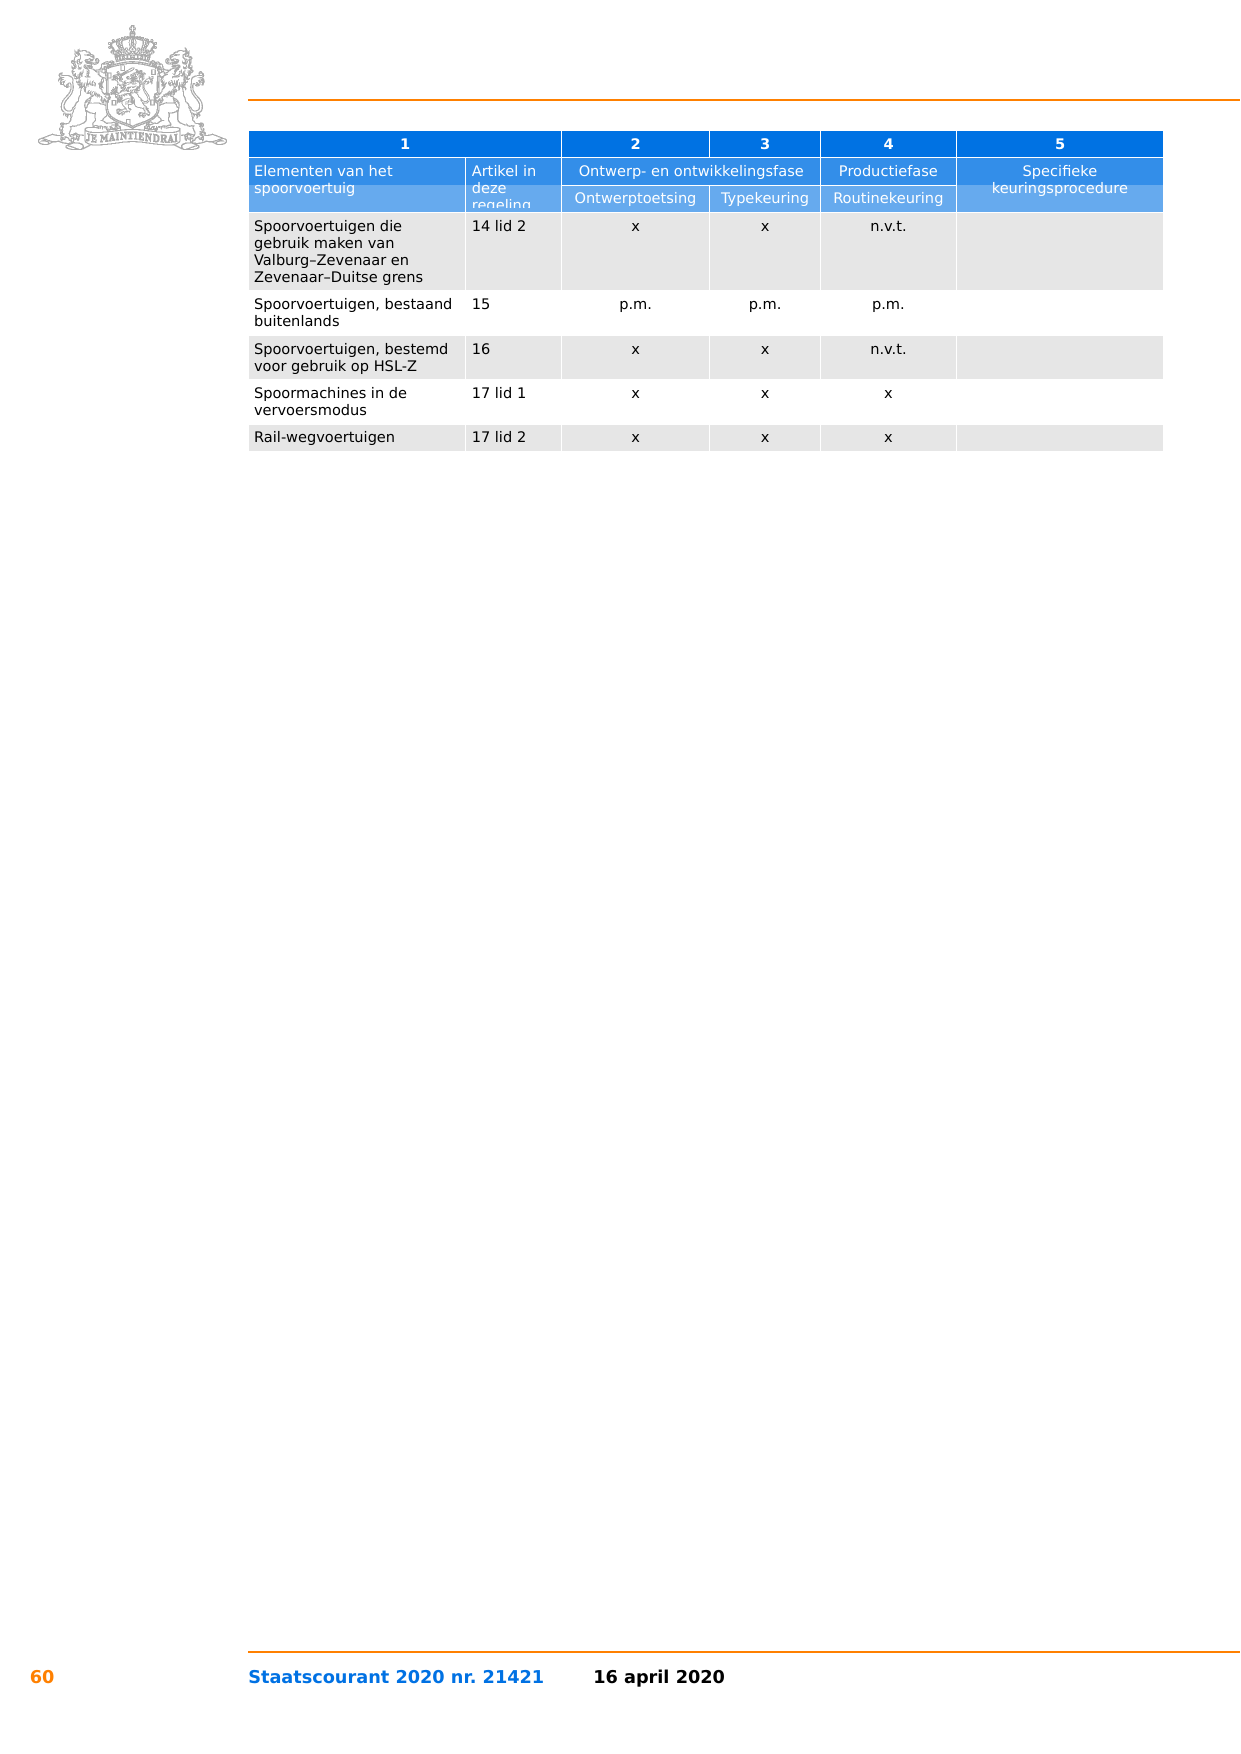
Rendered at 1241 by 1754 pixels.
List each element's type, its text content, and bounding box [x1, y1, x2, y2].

table_cell 17 lid 2 [466, 425, 561, 451]
picture [38, 25, 227, 150]
table_cell n.v.t. [821, 336, 956, 379]
table_cell x [821, 380, 956, 423]
table_cell x [562, 380, 709, 423]
table_cell Spoormachines in de vervoersmodus [249, 380, 465, 423]
table_cell p.m. [710, 291, 820, 335]
table_cell Rail-wegvoertuigen [249, 425, 465, 451]
table_cell 16 [466, 336, 561, 379]
table_cell 14 lid 2 [466, 213, 561, 290]
table_cell Spoorvoertuigen, bestemd voor gebruik op HSL-Z [249, 336, 465, 379]
table_cell Elementen van het spoorvoertuig [249, 158, 465, 185]
table_cell Typekeuring [710, 186, 820, 212]
table_cell [957, 213, 1163, 290]
table_cell x [562, 336, 709, 379]
table_cell x [710, 336, 820, 379]
table_header 2 [562, 131, 709, 157]
table_cell Ontwerp- en ontwikkelingsfase [562, 158, 820, 185]
table_cell x [710, 380, 820, 423]
table_cell Productiefase [821, 158, 956, 185]
table_cell Spoorvoertuigen die gebruik maken van Valburg–Zevenaar en Zevenaar–Duitse grens [249, 213, 465, 290]
table_cell Artikel in deze regeling [466, 158, 561, 185]
table_cell 15 [466, 291, 561, 335]
table_cell x [562, 213, 709, 290]
table_cell Specifieke keuringsprocedure [957, 158, 1163, 185]
table_cell Spoorvoertuigen, bestaand buitenlands [249, 291, 465, 335]
table_cell Routinekeuring [821, 186, 956, 212]
table_cell x [710, 213, 820, 290]
table_header 1 [249, 131, 561, 157]
table_header 3 [710, 131, 820, 157]
table_cell [957, 291, 1163, 335]
table_cell p.m. [821, 291, 956, 335]
table_cell [957, 380, 1163, 423]
table_header 4 [821, 131, 956, 157]
table_cell x [710, 425, 820, 451]
table_cell n.v.t. [821, 213, 956, 290]
table_cell x [562, 425, 709, 451]
table_cell Ontwerptoetsing [562, 186, 709, 212]
table_cell 17 lid 1 [466, 380, 561, 423]
table_cell [957, 336, 1163, 379]
table_cell x [821, 425, 956, 451]
table_header 5 [957, 131, 1163, 157]
table_cell p.m. [562, 291, 709, 335]
table_cell [957, 425, 1163, 451]
